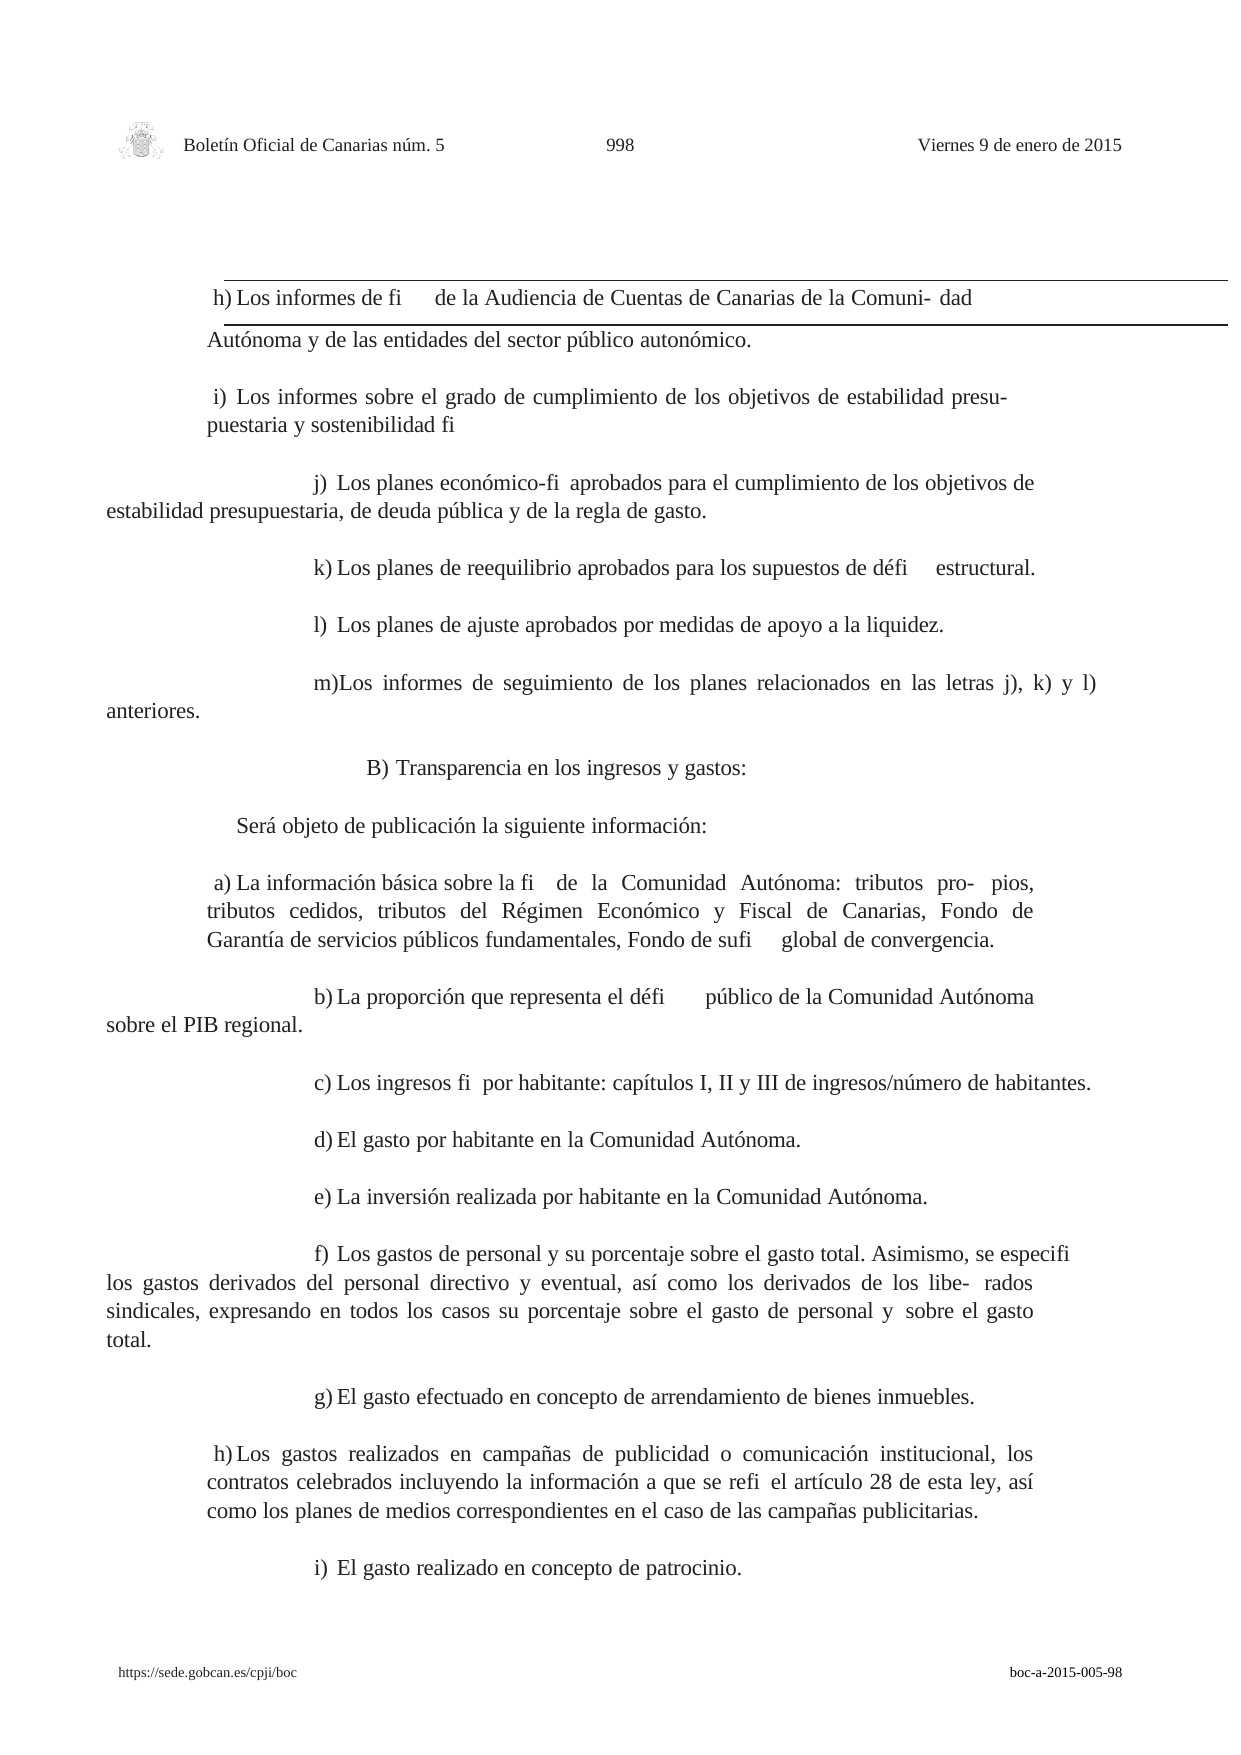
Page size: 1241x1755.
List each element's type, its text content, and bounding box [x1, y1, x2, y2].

list La información básica sobre la fi de la Comunidad Autónoma: tributos pro- pios, tributos cedidos, tributos del Régimen Económico y Fiscal de Canarias, Fondo de Garantía de servicios públicos fundamentales, Fondo de sufi global de convergencia. [184, 869, 1034, 952]
text sobre el PIB regional. [106, 1011, 1134, 1038]
list Los gastos realizados en campañas de publicidad o comunicación institucional, los contratos celebrados incluyendo la información a que se refi el artículo 28 de esta ley, así como los planes de medios correspondientes en el caso de las campañas publicitarias. [184, 1440, 1034, 1523]
text los gastos derivados del personal directivo y eventual, así como los derivados de los libe- rados sindicales, expresando en todos los casos su porcentaje sobre el gasto de personal y sobre el gasto total. [106, 1269, 1034, 1352]
text estabilidad presupuestaria, de deuda pública y de la regla de gasto. [106, 497, 1134, 523]
list El gasto efectuado en concepto de arrendamiento de bienes inmuebles. [314, 1383, 1134, 1409]
list Los gastos de personal y su porcentaje sobre el gasto total. Asimismo, se especifi [314, 1240, 1134, 1267]
list La inversión realizada por habitante en la Comunidad Autónoma. [314, 1183, 1134, 1209]
text anteriores. [106, 697, 1134, 724]
list Transparencia en los ingresos y gastos: [366, 754, 1134, 781]
list El gasto por habitante en la Comunidad Autónoma. [314, 1126, 1134, 1152]
list Los informes de seguimiento de los planes relacionados en las letras j), k) y l) [313, 669, 1134, 695]
list Los ingresos fi por habitante: capítulos I, II y III de ingresos/número de habitantes. [314, 1069, 1134, 1095]
list El gasto realizado en concepto de patrocinio. [314, 1554, 1134, 1580]
list Los planes de reequilibrio aprobados para los supuestos de défi estructural. [313, 554, 1134, 581]
list Los planes económico-fi aprobados para el cumplimiento de los objetivos de [313, 469, 1134, 495]
text Será objeto de publicación la siguiente información: [236, 812, 1134, 838]
list La proporción que representa el défi público de la Comunidad Autónoma [314, 983, 1134, 1009]
list Los informes sobre el grado de cumplimiento de los objetivos de estabilidad presu- puestaria y sostenibilidad fi [183, 383, 1034, 438]
list Los planes de ajuste aprobados por medidas de apoyo a la liquidez. [313, 612, 1134, 638]
list Los informes de fi de la Audiencia de Cuentas de Canarias de la Comuni- dad Autónoma y de las entidades del sector público autonómico. [183, 264, 1034, 352]
